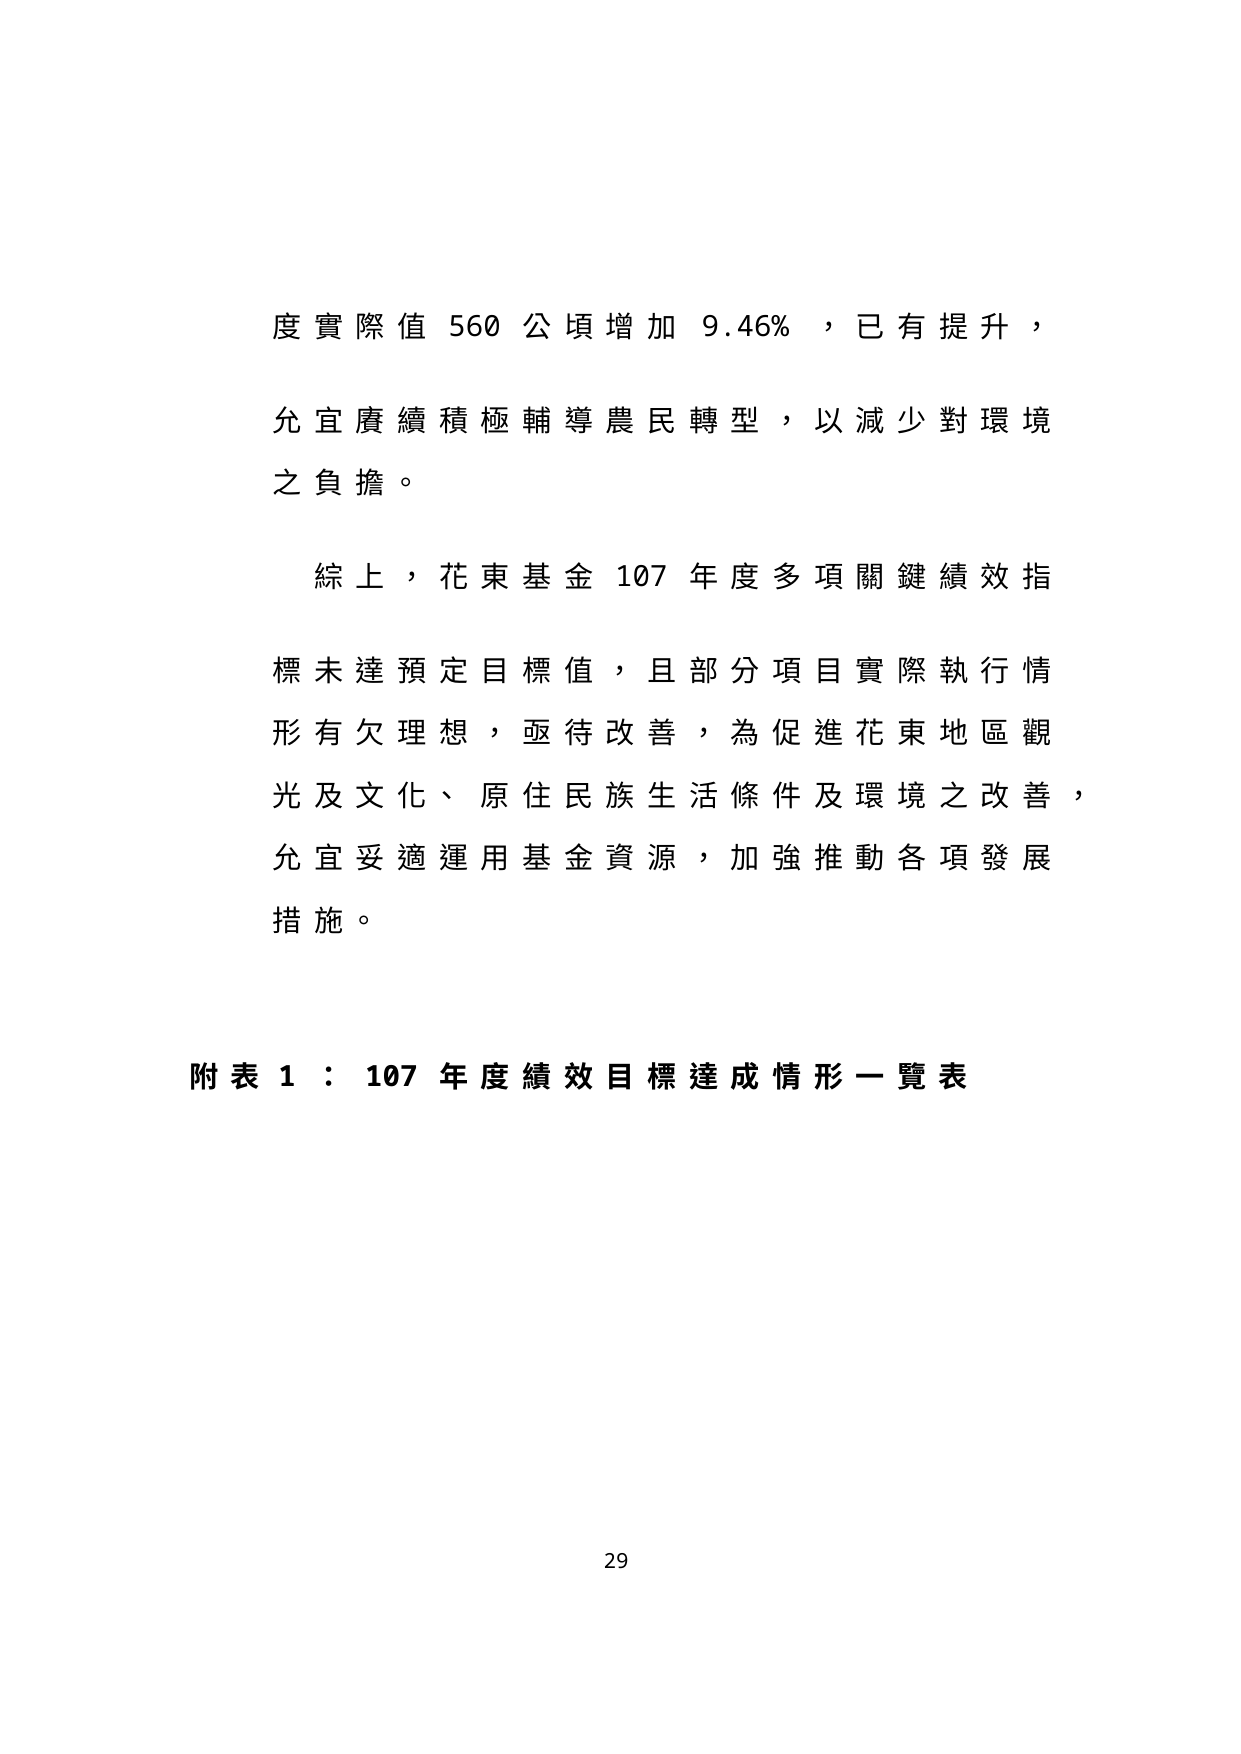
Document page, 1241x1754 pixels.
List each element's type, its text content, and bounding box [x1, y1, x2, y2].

text 綜上，花東基金107年度多項關鍵績效指標未達預定目標值，且部分項目實際執行情形有欠理想，亟待改善，為促進花東地區觀光及文化、原住民族生活條件及環境之改善，允宜妥適運用基金資源，加強推動各項發展措施。 [242, 502, 1058, 939]
text 度實際值560公頃增加9.46%，已有提升，允宜賡續積極輔導農民轉型，以減少對環境之負擔。 [242, 252, 1058, 502]
text 附表1：107年度績效目標達成情形一覽表 [183, 1002, 1058, 1127]
